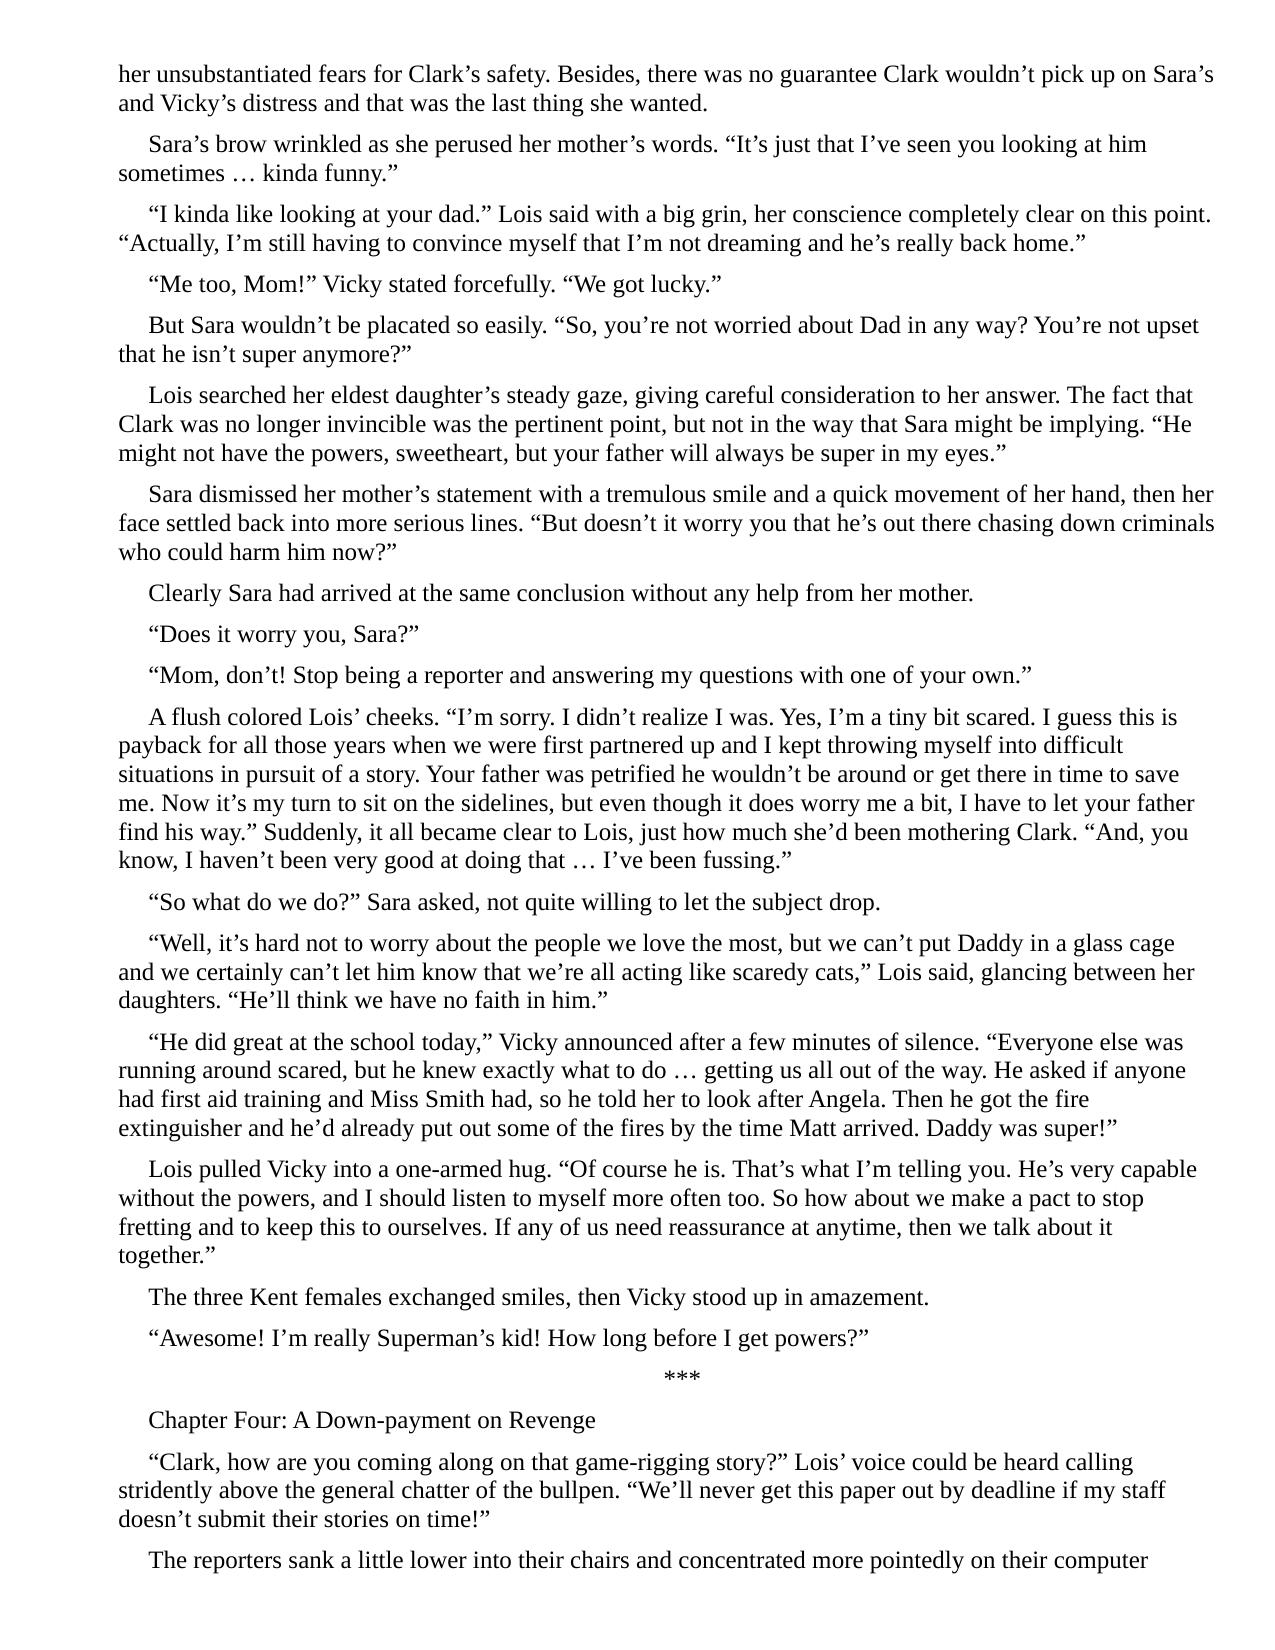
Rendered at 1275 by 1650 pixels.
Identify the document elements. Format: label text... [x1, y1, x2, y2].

text her unsubstantiated fears for Clark’s safety. Besides, there was no guarantee Clark wouldn’t pick up on Sara’s and Vicky’s distress and that was the last thing she wanted. [118, 59, 1216, 117]
text The reporters sank a little lower into their chairs and concentrated more pointedly on their computer [118, 1545, 1216, 1574]
text “So what do we do?” Sara asked, not quite willing to let the subject drop. [118, 887, 1216, 915]
text Chapter Four: A Down-payment on Revenge [118, 1405, 1216, 1434]
text *** [118, 1364, 1216, 1393]
text “He did great at the school today,” Vicky announced after a few minutes of silence. “Everyone else was running around scared, but he knew exactly what to do … getting us all out of the way. He asked if anyone had first aid training and Miss Smith had, so he told her to look after Angela. Then he got the fire extinguisher and he’d already put out some of the fires by the time Matt arrived. Daddy was super!” [118, 1027, 1216, 1142]
text Sara dismissed her mother’s statement with a tremulous smile and a quick movement of her hand, then her face settled back into more serious lines. “But doesn’t it worry you that he’s out there chasing down criminals who could harm him now?” [118, 479, 1216, 565]
text The three Kent females exchanged smiles, then Vicky stood up in amazement. [118, 1282, 1216, 1310]
text Sara’s brow wrinkled as she perused her mother’s words. “It’s just that I’ve seen you looking at him sometimes … kinda funny.” [118, 129, 1216, 187]
text Clearly Sara had arrived at the same conclusion without any help from her mother. [118, 578, 1216, 607]
text “Does it worry you, Sara?” [118, 619, 1216, 648]
text But Sara wouldn’t be placated so easily. “So, you’re not worried about Dad in any way? You’re not upset that he isn’t super anymore?” [118, 310, 1216, 368]
text “I kinda like looking at your dad.” Lois said with a big grin, her conscience completely clear on this point. “Actually, I’m still having to convince myself that I’m not dreaming and he’s really back home.” [118, 199, 1216, 257]
text “Me too, Mom!” Vicky stated forcefully. “We got lucky.” [118, 269, 1216, 298]
text Lois pulled Vicky into a one-armed hug. “Of course he is. That’s what I’m telling you. He’s very capable without the powers, and I should listen to myself more often too. So how about we make a pact to stop fretting and to keep this to ourselves. If any of us need reassurance at anytime, then we talk about it together.” [118, 1154, 1216, 1269]
text “Awesome! I’m really Superman’s kid! How long before I get powers?” [118, 1323, 1216, 1352]
text Lois searched her eldest daughter’s steady gaze, giving careful consideration to her answer. The fact that Clark was no longer invincible was the pertinent point, but not in the way that Sara might be implying. “He might not have the powers, sweetheart, but your father will always be super in my eyes.” [118, 380, 1216, 467]
text “Well, it’s hard not to worry about the people we love the most, but we can’t put Daddy in a glass cage and we certainly can’t let him know that we’re all acting like scaredy cats,” Lois said, glancing between her daughters. “He’ll think we have no faith in him.” [118, 928, 1216, 1014]
text A flush colored Lois’ cheeks. “I’m sorry. I didn’t realize I was. Yes, I’m a tiny bit scared. I guess this is payback for all those years when we were first partnered up and I kept throwing myself into difficult situations in pursuit of a story. Your father was petrified he wouldn’t be around or get there in time to save me. Now it’s my turn to sit on the sidelines, but even though it does worry me a bit, I have to let your father find his way.” Suddenly, it all became clear to Lois, just how much she’d been mothering Clark. “And, you know, I haven’t been very good at doing that … I’ve been fussing.” [118, 702, 1216, 874]
text “Clark, how are you coming along on that game-rigging story?” Lois’ voice could be heard calling stridently above the general chatter of the bullpen. “We’ll never get this paper out by deadline if my staff doesn’t submit their stories on time!” [118, 1447, 1216, 1533]
text “Mom, don’t! Stop being a reporter and answering my questions with one of your own.” [118, 660, 1216, 689]
